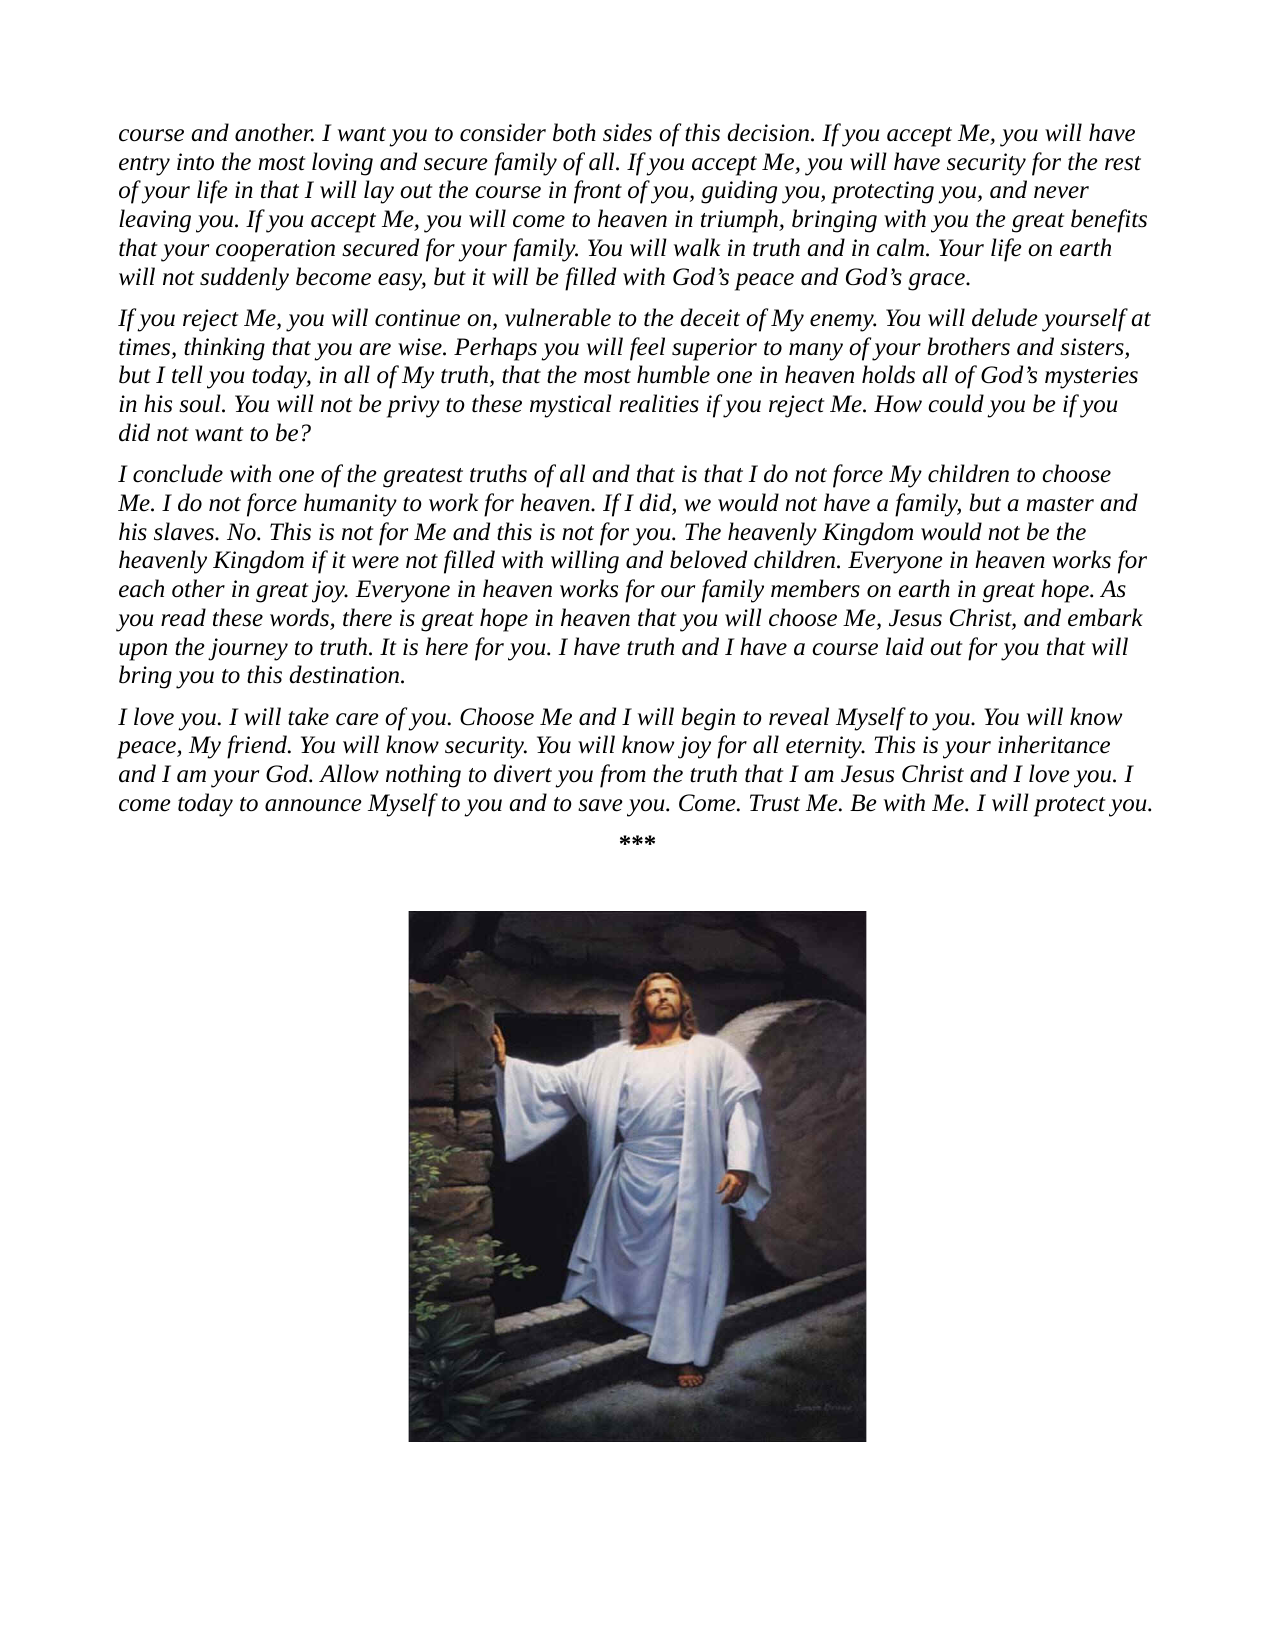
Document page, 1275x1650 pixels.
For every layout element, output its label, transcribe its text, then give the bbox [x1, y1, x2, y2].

text I love you. I will take care of you. Choose Me and I will begin to reveal Myself to you. You will know peace, My friend. You will know security. You will know joy for all eternity. This is your inheritance and I am your God. Allow nothing to divert you from the truth that I am Jesus Christ and I love you. I come today to announce Myself to you and to save you. Come. Trust Me. Be with Me. I will protect you. [118, 702, 1157, 817]
text I conclude with one of the greatest truths of all and that is that I do not force My children to choose Me. I do not force humanity to work for heaven. If I did, we would not have a family, but a master and his slaves. No. This is not for Me and this is not for you. The heavenly Kingdom would not be the heavenly Kingdom if it were not filled with willing and beloved children. Everyone in heaven works for each other in great joy. Everyone in heaven works for our family members on earth in great hope. As you read these words, there is great hope in heaven that you will choose Me, Jesus Christ, and embark upon the journey to truth. It is here for you. I have truth and I have a course laid out for you that will bring you to this destination. [118, 459, 1157, 689]
text If you reject Me, you will continue on, vulnerable to the deceit of My enemy. You will delude yourself at times, thinking that you are wise. Perhaps you will feel superior to many of your brothers and sisters, but I tell you today, in all of My truth, that the most humble one in heaven holds all of God’s mysteries in his soul. You will not be privy to these mystical realities if you reject Me. How could you be if you did not want to be? [118, 303, 1157, 447]
text course and another. I want you to consider both sides of this decision. If you accept Me, you will have entry into the most loving and secure family of all. If you accept Me, you will have security for the rest of your life in that I will lay out the course in front of you, guiding you, protecting you, and never leaving you. If you accept Me, you will come to heaven in triumph, bringing with you the great benefits that your cooperation secured for your family. You will walk in truth and in calm. Your life on earth will not suddenly become easy, but it will be filled with God’s peace and God’s grace. [118, 118, 1157, 291]
text *** [118, 829, 1157, 858]
picture [408, 911, 867, 1442]
